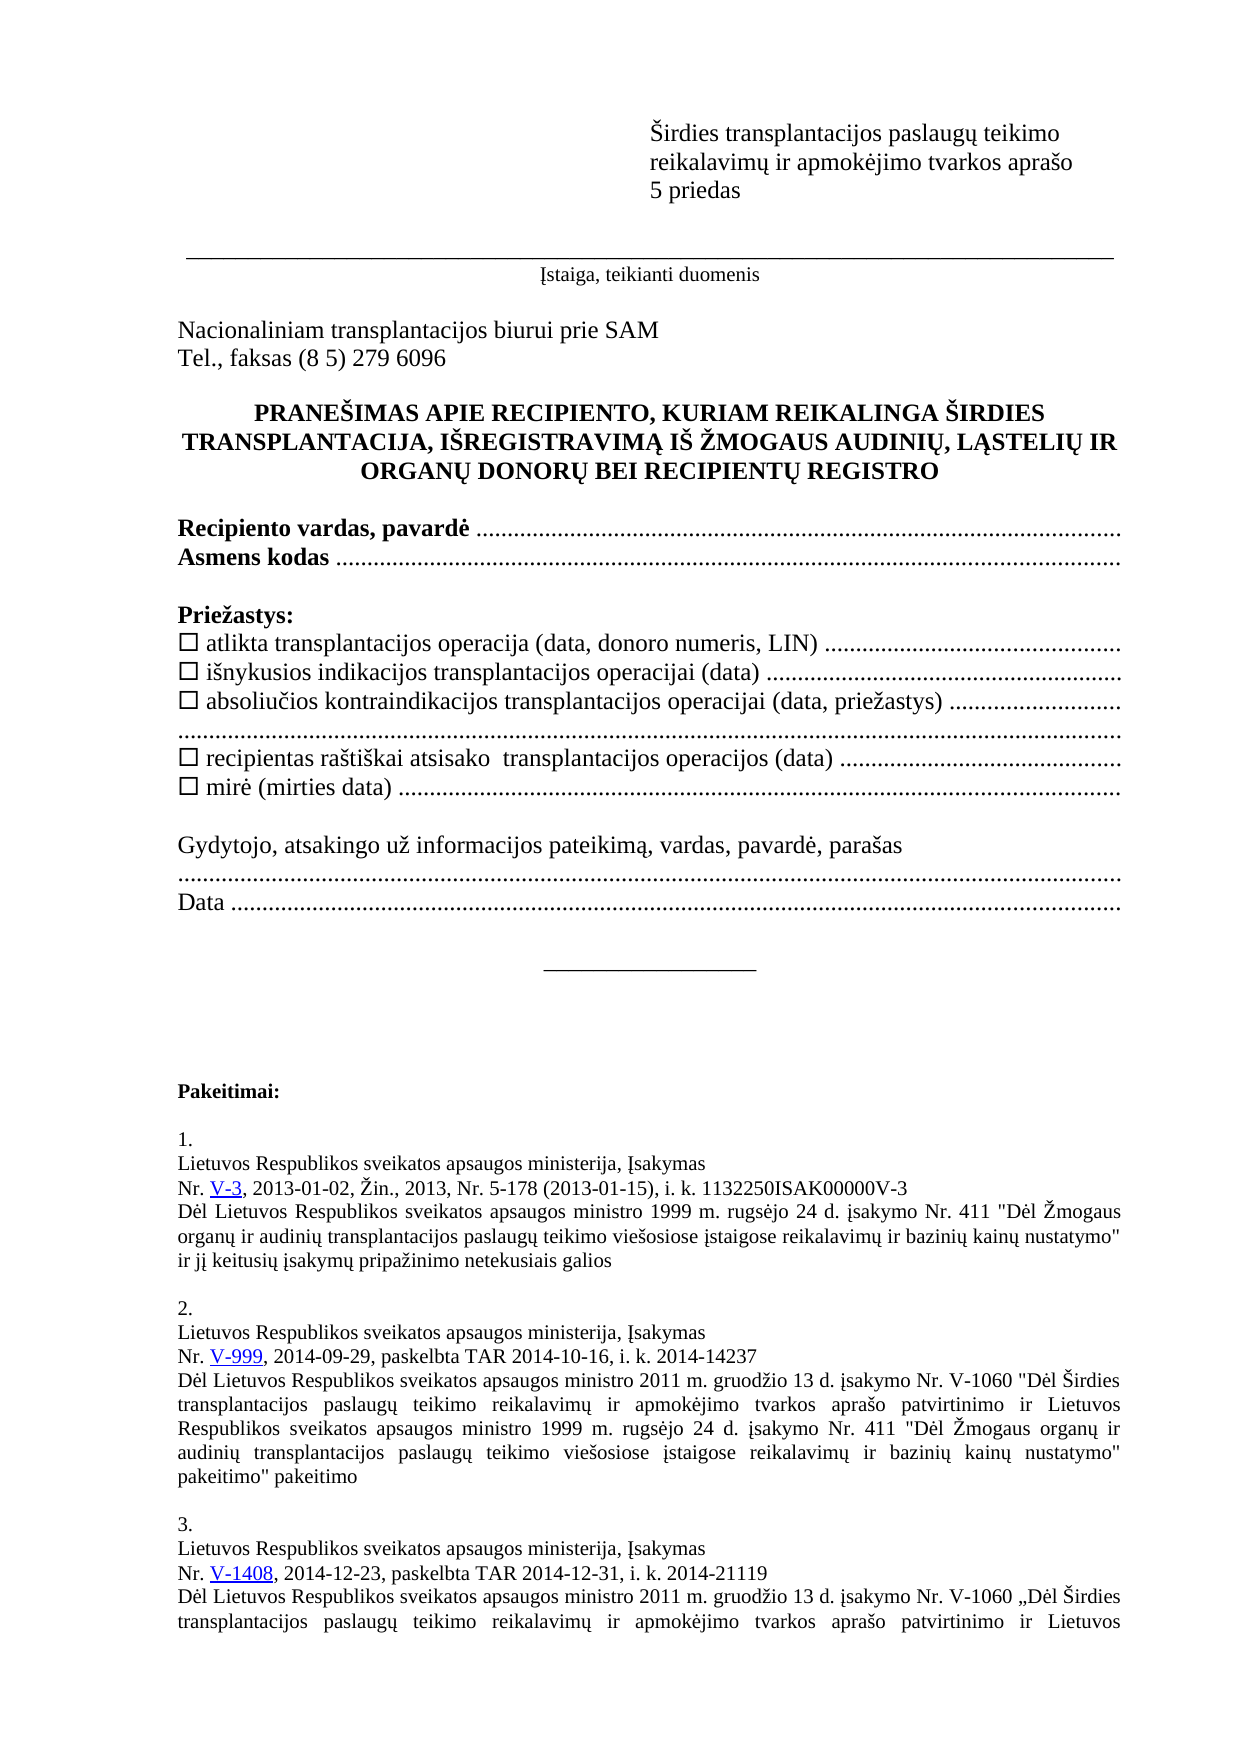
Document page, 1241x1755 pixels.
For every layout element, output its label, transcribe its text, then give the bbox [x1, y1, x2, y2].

text Dėl Lietuvos Respublikos sveikatos apsaugos ministro 2011 m. gruodžio 13 d. įsakymo Nr. V-1060 "Dėl Širdies transplantacijos paslaugų teikimo reikalavimų ir apmokėjimo tvarkos aprašo patvirtinimo ir Lietuvos Respublikos sveikatos apsaugos ministro 1999 m. rugsėjo 24 d. įsakymo Nr. 411 "Dėl Žmogaus organų ir audinių transplantacijos paslaugų teikimo viešosiose įstaigose reikalavimų ir bazinių kainų nustatymo" pakeitimo" pakeitimo [177, 1368, 1122, 1488]
text Nacionaliniam transplantacijos biurui prie SAM [177, 315, 1122, 343]
text organų donorų bei recipientų registrO [177, 456, 1122, 485]
text _________________ [177, 945, 1122, 973]
text Širdies transplantacijos paslaugų teikimo reikalavimų ir apmokėjimo tvarkos aprašo [649, 118, 1122, 176]
text Nr. V-1408, 2014-12-23, paskelbta TAR 2014-12-31, i. k. 2014-21119 [177, 1560, 1122, 1584]
text transplantacija, išREGISTRAVIMĄ iš žmogaus audinių, ląstelių ir [177, 427, 1122, 456]
text 2. [177, 1296, 1122, 1320]
text Gydytojo, atsakingo už informacijos pateikimą, vardas, pavardė, parašas [177, 830, 1122, 858]
text Tel., faksas (8 5) 279 6096 [177, 343, 1122, 372]
text Įstaiga, teikianti duomenis [177, 262, 1122, 286]
text 3. [177, 1512, 1122, 1536]
text Asmens kodas [177, 542, 1122, 571]
text Lietuvos Respublikos sveikatos apsaugos ministerija, Įsakymas [177, 1536, 1122, 1560]
text 1. [177, 1127, 1122, 1151]
text Pranešimas apie recipiento, kuriam reikalinga ŠIRDIES [177, 398, 1122, 427]
text [] atlikta transplantacijos operacija (data, donoro numeris, LIN) [177, 628, 1122, 657]
text Priežastys: [177, 600, 1122, 628]
text Lietuvos Respublikos sveikatos apsaugos ministerija, Įsakymas [177, 1320, 1122, 1344]
text 5 priedas [649, 176, 1122, 204]
text Pakeitimai: [177, 1079, 1122, 1103]
text ... [177, 858, 1122, 887]
text Dėl Lietuvos Respublikos sveikatos apsaugos ministro 1999 m. rugsėjo 24 d. įsakymo Nr. 411 "Dėl Žmogaus organų ir audinių transplantacijos paslaugų teikimo viešosiose įstaigose reikalavimų ir bazinių kainų nustatymo" ir jį keitusių įsakymų pripažinimo netekusiais galios [177, 1199, 1122, 1272]
text [] absoliučios kontraindikacijos transplantacijos operacijai (data, priežastys) [177, 686, 1122, 715]
text Lietuvos Respublikos sveikatos apsaugos ministerija, Įsakymas [177, 1151, 1122, 1175]
text Nr. V-999, 2014-09-29, paskelbta TAR 2014-10-16, i. k. 2014-14237 [177, 1344, 1122, 1368]
text Data [177, 887, 1122, 916]
text Recipiento vardas, pavardė [177, 513, 1122, 542]
text [] mirė (mirties data) [177, 772, 1122, 801]
text [] išnykusios indikacijos transplantacijos operacijai (data) [177, 657, 1122, 686]
text ... [177, 715, 1122, 743]
text Nr. V-3, 2013-01-02, Žin., 2013, Nr. 5-178 (2013-01-15), i. k. 1132250ISAK00000V-3 [177, 1175, 1122, 1199]
text Dėl Lietuvos Respublikos sveikatos apsaugos ministro 2011 m. gruodžio 13 d. įsakymo Nr. V-1060 „Dėl Širdies transplantacijos paslaugų teikimo reikalavimų ir apmokėjimo tvarkos aprašo patvirtinimo ir Lietuvos [177, 1584, 1122, 1633]
text [] recipientas raštiškai atsisako transplantacijos operacijos (data) [177, 743, 1122, 772]
text _ [177, 233, 1122, 262]
